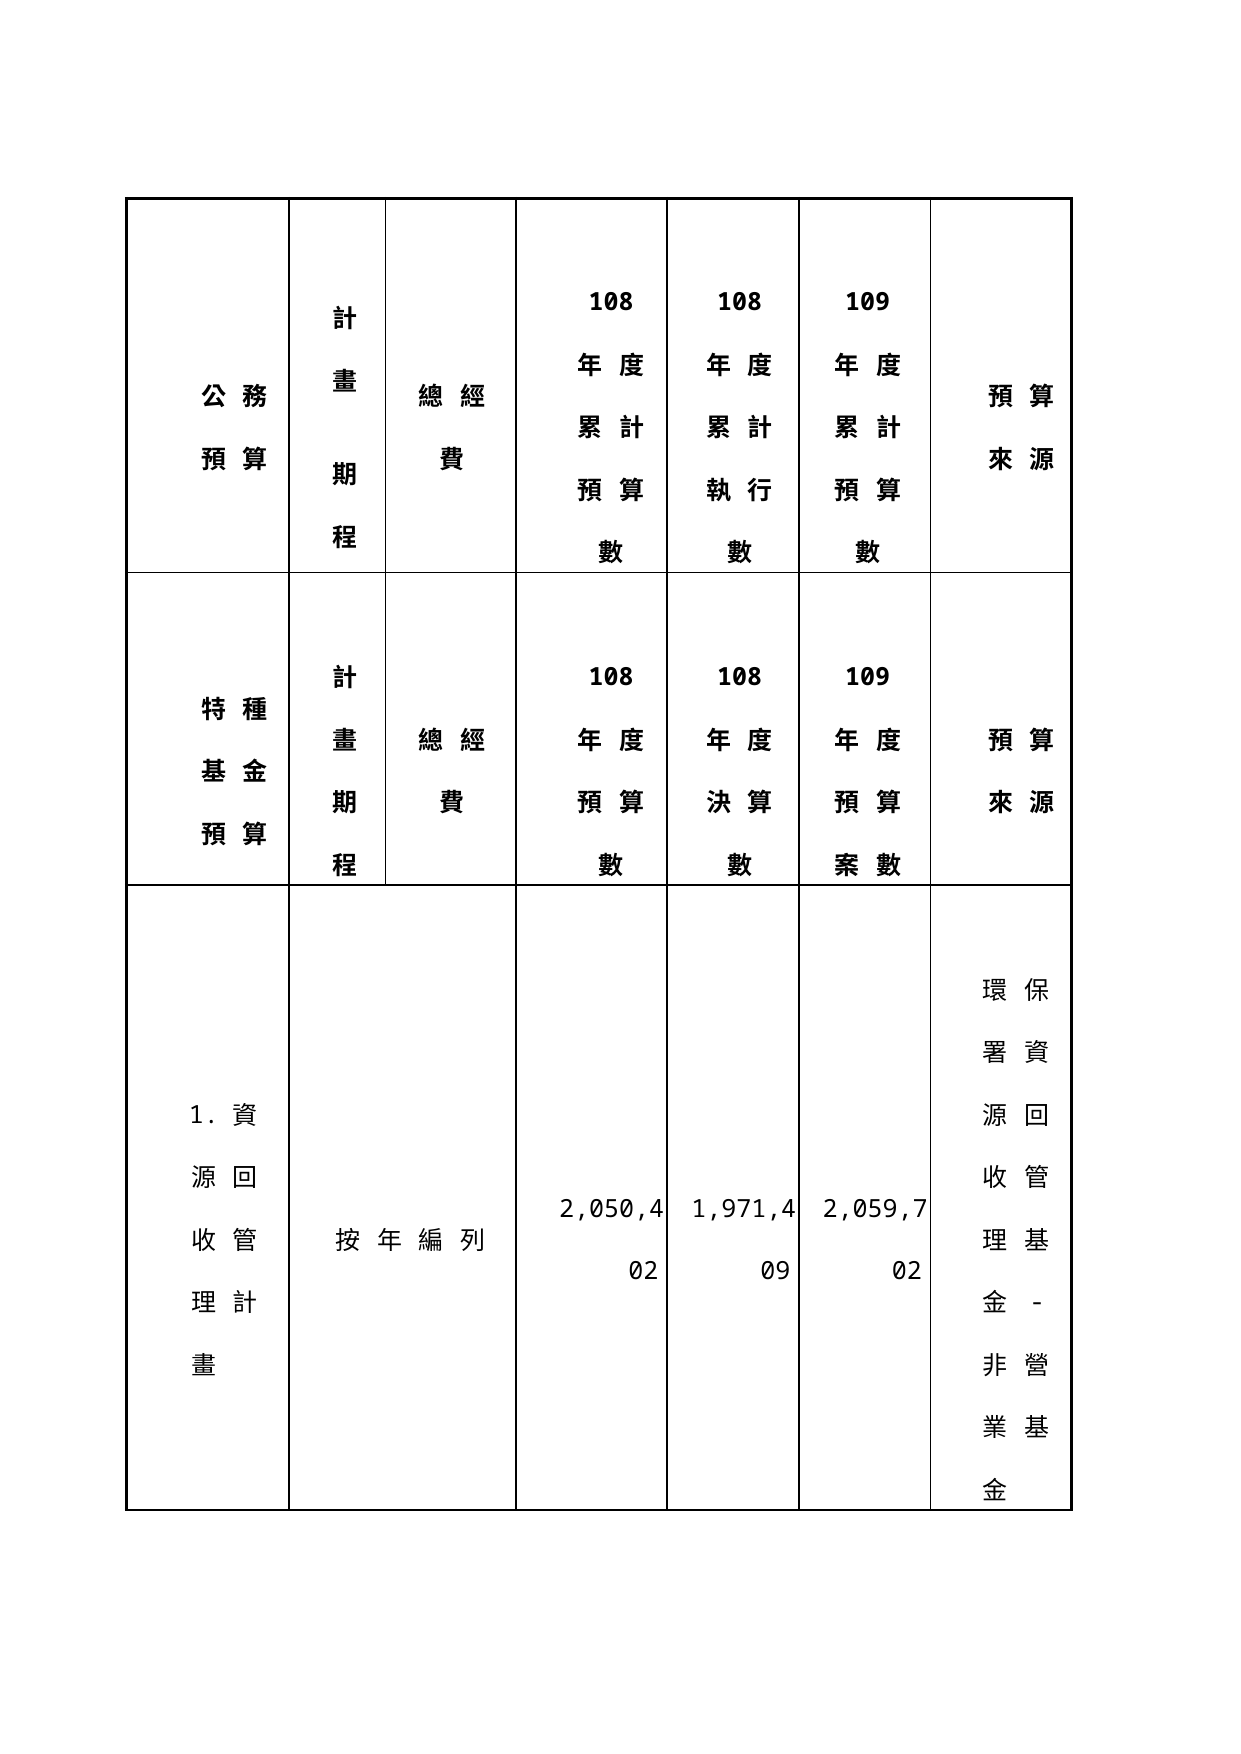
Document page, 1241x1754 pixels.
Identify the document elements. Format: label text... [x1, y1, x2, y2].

table_cell 108年度 預算數 [517, 573, 666, 884]
table_cell 計畫 期程 [290, 573, 385, 884]
table_cell 2,059,702 [800, 886, 930, 1509]
table_cell 總經費 [386, 573, 515, 884]
table_cell 預算來源 [931, 573, 1070, 884]
table_cell 108年度 決算數 [668, 573, 798, 884]
table_header 總經費 [386, 200, 515, 572]
table_cell 環保署資源回收管理基金-非營業基金 [931, 886, 1070, 1509]
table_header 108年度累計預算數 [517, 200, 666, 572]
table_cell 1.資源回收管理計畫 [128, 886, 288, 1509]
table_header 計畫 期程 [290, 200, 385, 572]
table_cell 1,971,409 [668, 886, 798, 1509]
table_cell 按年編列 [290, 886, 515, 1509]
table_header 108年度累計執行數 [668, 200, 798, 572]
table_cell 特種基金預算 [128, 573, 288, 884]
table_cell 2,050,402 [517, 886, 666, 1509]
table_header 預算來源 [931, 200, 1070, 572]
table_cell 109年度 預算案數 [800, 573, 930, 884]
table_header 公務預算 [128, 200, 288, 572]
table_header 109年度累計預算數 [800, 200, 930, 572]
